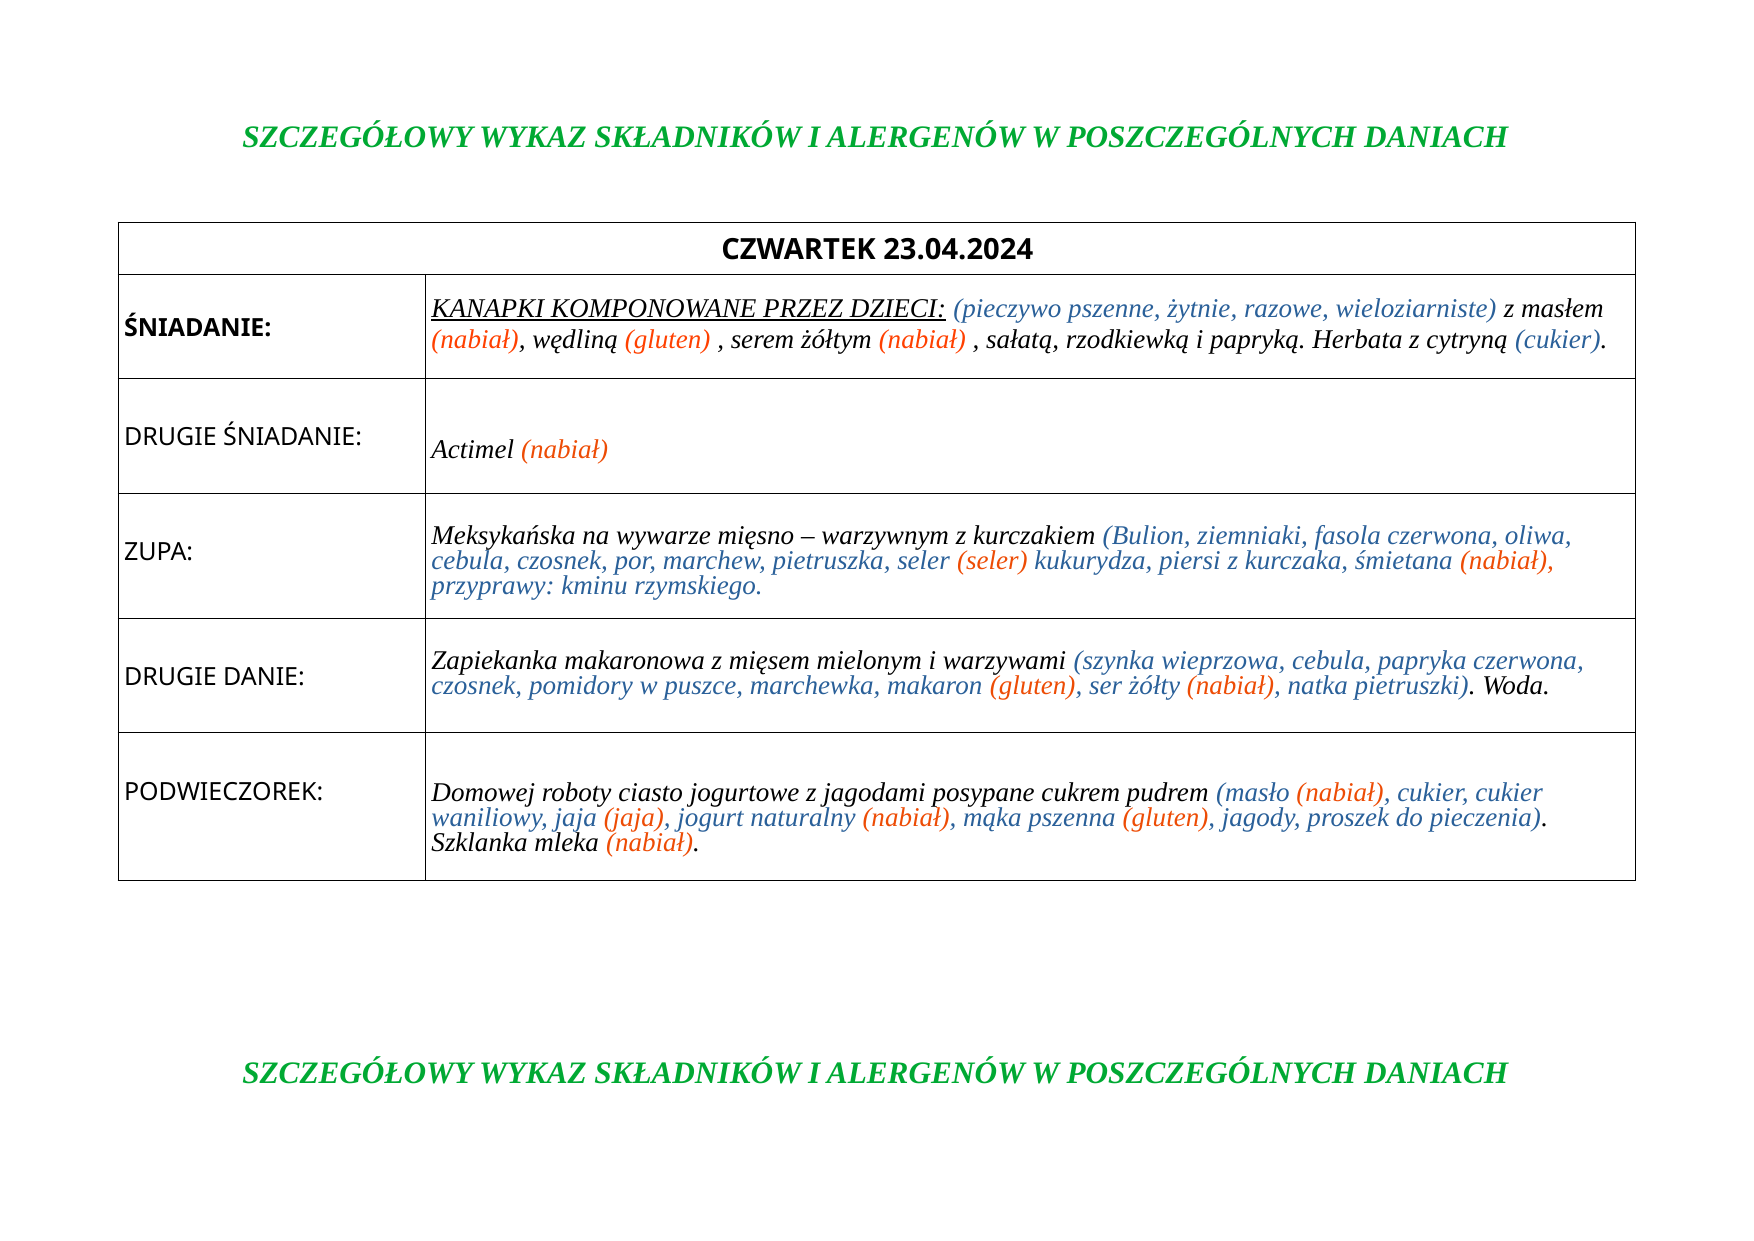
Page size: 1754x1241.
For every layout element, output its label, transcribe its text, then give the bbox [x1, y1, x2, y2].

table_cell Domowej roboty ciasto jogurtowe z jagodami posypane cukrem pudrem (masło (nabiał), cukier, cukier waniliowy, jaja (jaja), jogurt naturalny (nabiał), mąka pszenna (gluten), jagody, proszek do pieczenia). Szklanka mleka (nabiał). [426, 733, 1635, 880]
table_cell ZUPA: [119, 494, 425, 618]
table_cell KANAPKI KOMPONOWANE PRZEZ DZIECI: (pieczywo pszenne, żytnie, razowe, wieloziarniste) z masłem (nabiał), wędliną (gluten) , serem żółtym (nabiał) , sałatą, rzodkiewką i papryką. Herbata z cytryną (cukier). [426, 275, 1635, 378]
table_cell DRUGIE DANIE: [119, 619, 425, 732]
table_cell Meksykańska na wywarze mięsno – warzywnym z kurczakiem (Bulion, ziemniaki, fasola czerwona, oliwa, cebula, czosnek, por, marchew, pietruszka, seler (seler) kukurydza, piersi z kurczaka, śmietana (nabiał), przyprawy: kminu rzymskiego. [426, 494, 1635, 618]
text SZCZEGÓŁOWY WYKAZ SKŁADNIKÓW I ALERGENÓW W POSZCZEGÓLNYCH DANIACH [118, 118, 1636, 154]
table_cell ŚNIADANIE: [119, 275, 425, 378]
text SZCZEGÓŁOWY WYKAZ SKŁADNIKÓW I ALERGENÓW W POSZCZEGÓLNYCH DANIACH [118, 1054, 1636, 1090]
table_cell Actimel (nabiał) [426, 379, 1635, 492]
table_cell Zapiekanka makaronowa z mięsem mielonym i warzywami (szynka wieprzowa, cebula, papryka czerwona, czosnek, pomidory w puszce, marchewka, makaron (gluten), ser żółty (nabiał), natka pietruszki). Woda. [426, 619, 1635, 732]
table_header CZWARTEK 23.04.2024 [119, 223, 1635, 274]
table_cell DRUGIE ŚNIADANIE: [119, 379, 425, 492]
table_cell PODWIECZOREK: [119, 733, 425, 880]
